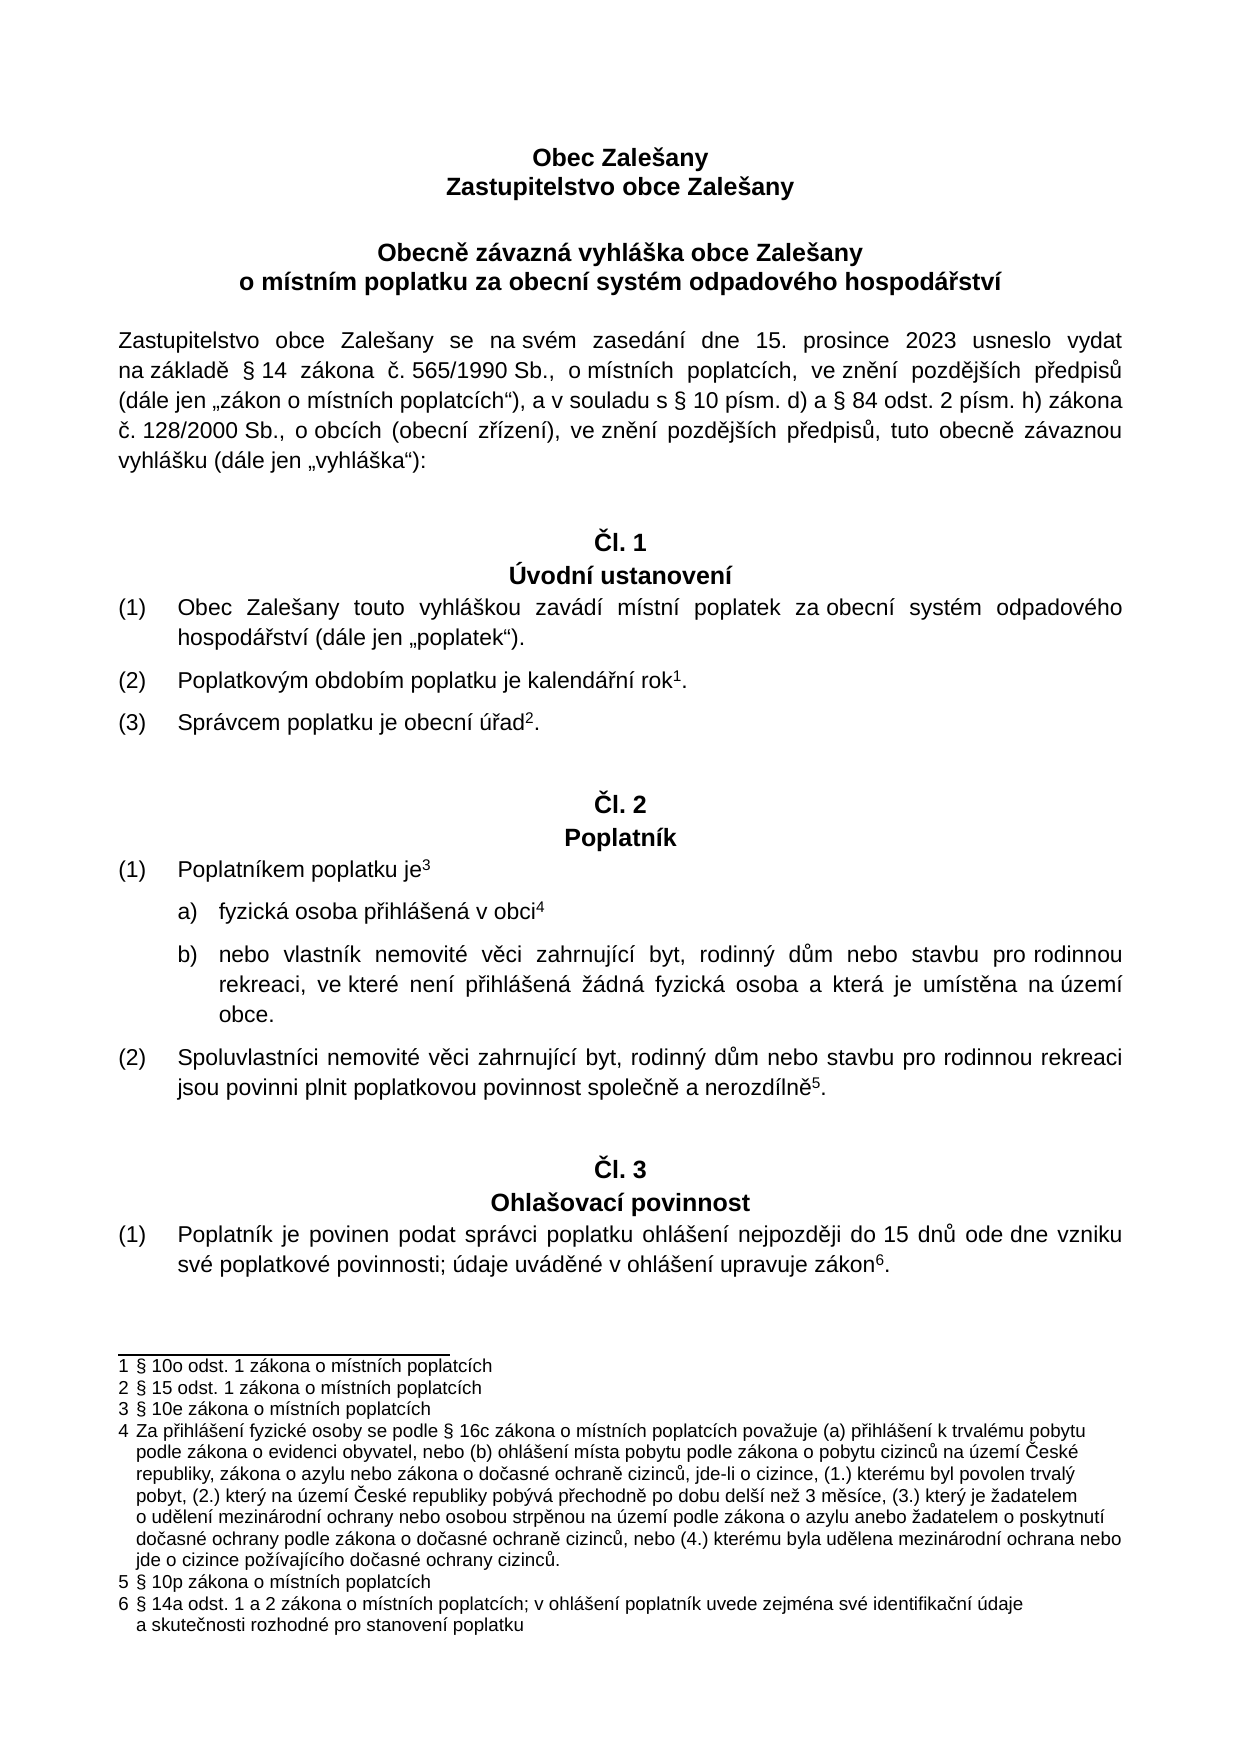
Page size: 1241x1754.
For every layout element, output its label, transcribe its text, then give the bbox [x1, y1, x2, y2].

list Obec Zalešany touto vyhláškou zavádí místní poplatek za obecní systém odpadového hospodářství (dále jen „poplatek“). [118, 594, 1122, 650]
list § 15 odst. 1 zákona o místních poplatcích [118, 1377, 1122, 1398]
list § 10o odst. 1 zákona o místních poplatcích [118, 1355, 1122, 1377]
list § 14a odst. 1 a 2 zákona o místních poplatcích; v ohlášení poplatník uvede zejména své identifikační údaje a skutečnosti rozhodné pro stanovení poplatku [118, 1592, 1122, 1635]
list Správcem poplatku je obecní úřad. [118, 709, 1122, 736]
text Zastupitelstvo obce Zalešany se na svém zasedání dne 15. prosince 2023 usneslo vydat na základě § 14 zákona č. 565/1990 Sb., o místních poplatcích, ve znění pozdějších předpisů (dále jen „zákon o místních poplatcích“), a v souladu s § 10 písm. d) a § 84 odst. 2 písm. h) zákona č. 128/2000 Sb., o obcích (obecní zřízení), ve znění pozdějších předpisů, tuto obecně závaznou vyhlášku (dále jen „vyhláška“): [118, 327, 1122, 474]
list Za přihlášení fyzické osoby se podle § 16c zákona o místních poplatcích považuje (a) přihlášení k trvalému pobytu podle zákona o evidenci obyvatel, nebo (b) ohlášení místa pobytu podle zákona o pobytu cizinců na území České republiky, zákona o azylu nebo zákona o dočasné ochraně cizinců, jde-li o cizince, (1.) kterému byl povolen trvalý pobyt, (2.) který na území České republiky pobývá přechodně po dobu delší než 3 měsíce, (3.) který je žadatelem o udělení mezinárodní ochrany nebo osobou strpěnou na území podle zákona o azylu anebo žadatelem o poskytnutí dočasné ochrany podle zákona o dočasné ochraně cizinců, nebo (4.) kterému byla udělena mezinárodní ochrana nebo jde o cizince požívajícího dočasné ochrany cizinců. [118, 1420, 1122, 1571]
list fyzická osoba přihlášená v obci [177, 898, 1122, 925]
list nebo vlastník nemovité věci zahrnující byt, rodinný dům nebo stavbu pro rodinnou rekreaci, ve které není přihlášená žádná fyzická osoba a která je umístěna na území obce. [177, 941, 1122, 1028]
subtitle Čl. 3 Ohlašovací povinnost [118, 1154, 1122, 1216]
list § 10e zákona o místních poplatcích [118, 1398, 1122, 1420]
list Poplatkovým obdobím poplatku je kalendářní rok. [118, 667, 1122, 693]
subtitle Obecně závazná vyhláška obce Zalešany o místním poplatku za obecní systém odpadového hospodářství [118, 238, 1122, 295]
list § 10p zákona o místních poplatcích [118, 1571, 1122, 1592]
list Poplatník je povinen podat správci poplatku ohlášení nejpozději do 15 dnů ode dne vzniku své poplatkové povinnosti; údaje uváděné v ohlášení upravuje zákon. [118, 1221, 1122, 1277]
text Obec Zalešany Zastupitelstvo obce Zalešany [118, 143, 1122, 201]
list Poplatníkem poplatku je [118, 856, 1122, 882]
subtitle Čl. 2 Poplatník [118, 789, 1122, 851]
subtitle Čl. 1 Úvodní ustanovení [118, 528, 1122, 589]
list Spoluvlastníci nemovité věci zahrnující byt, rodinný dům nebo stavbu pro rodinnou rekreaci jsou povinni plnit poplatkovou povinnost společně a nerozdílně. [118, 1044, 1122, 1101]
